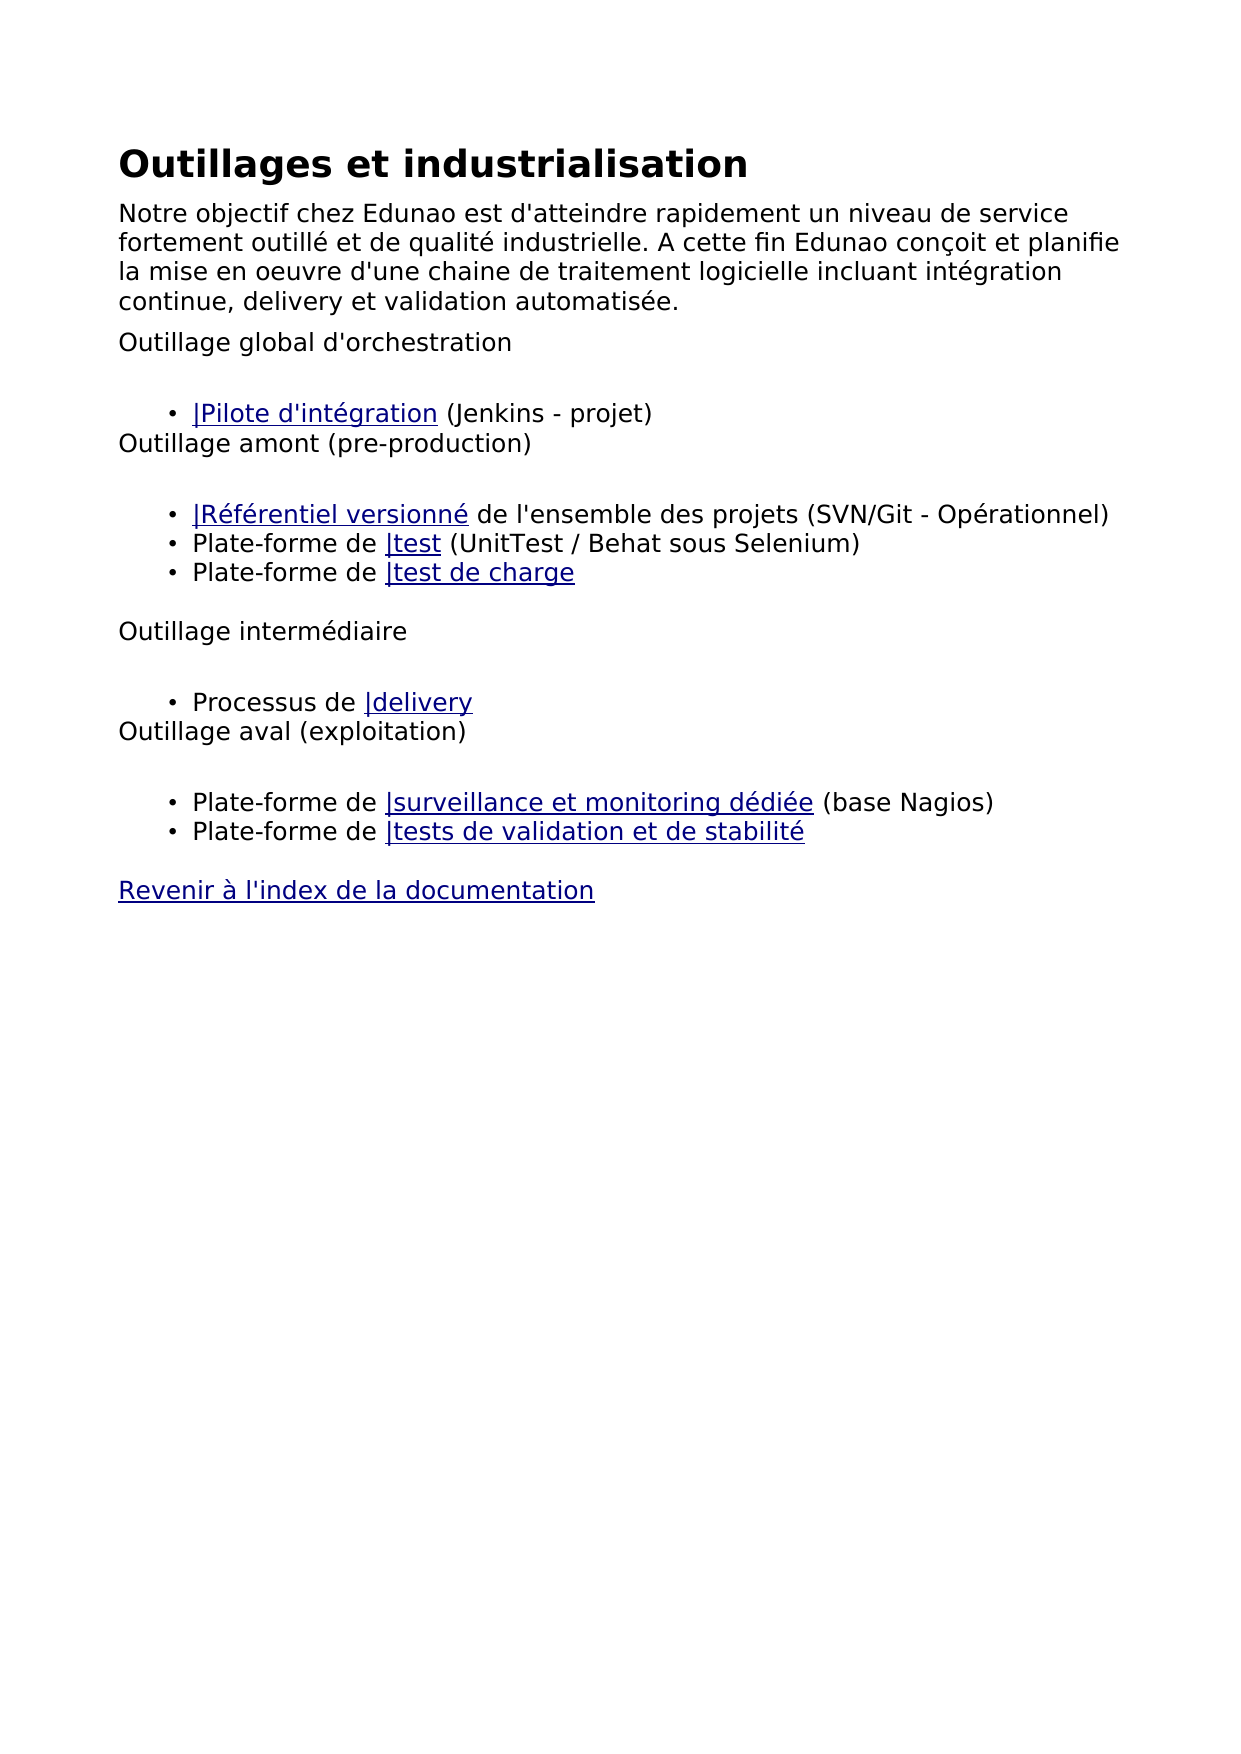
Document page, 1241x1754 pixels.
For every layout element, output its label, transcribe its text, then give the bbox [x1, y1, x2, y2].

text Outillage global d'orchestration [118, 328, 1122, 358]
list Plate-forme de |tests de validation et de stabilité [177, 817, 1122, 847]
list |Référentiel versionné de l'ensemble des projets (SVN/Git - Opérationnel) [177, 500, 1122, 529]
text Notre objectif chez Edunao est d'atteindre rapidement un niveau de service fortement outillé et de qualité industrielle. A cette fin Edunao conçoit et planifie la mise en oeuvre d'une chaine de traitement logicielle incluant intégration continue, delivery et validation automatisée. [118, 199, 1122, 316]
list Plate-forme de |surveillance et monitoring dédiée (base Nagios) [177, 788, 1122, 817]
list Plate-forme de |test de charge [177, 558, 1122, 587]
list Plate-forme de |test (UnitTest / Behat sous Selenium) [177, 529, 1122, 558]
subtitle Outillages et industrialisation [118, 143, 1122, 187]
list |Pilote d'intégration (Jenkins - projet) [177, 399, 1122, 429]
text Outillage aval (exploitation) [118, 717, 1122, 746]
list Processus de |delivery [177, 688, 1122, 717]
text Revenir à l'index de la documentation [118, 876, 1122, 905]
text Outillage intermédiaire [118, 617, 1122, 646]
text Outillage amont (pre-production) [118, 429, 1122, 458]
